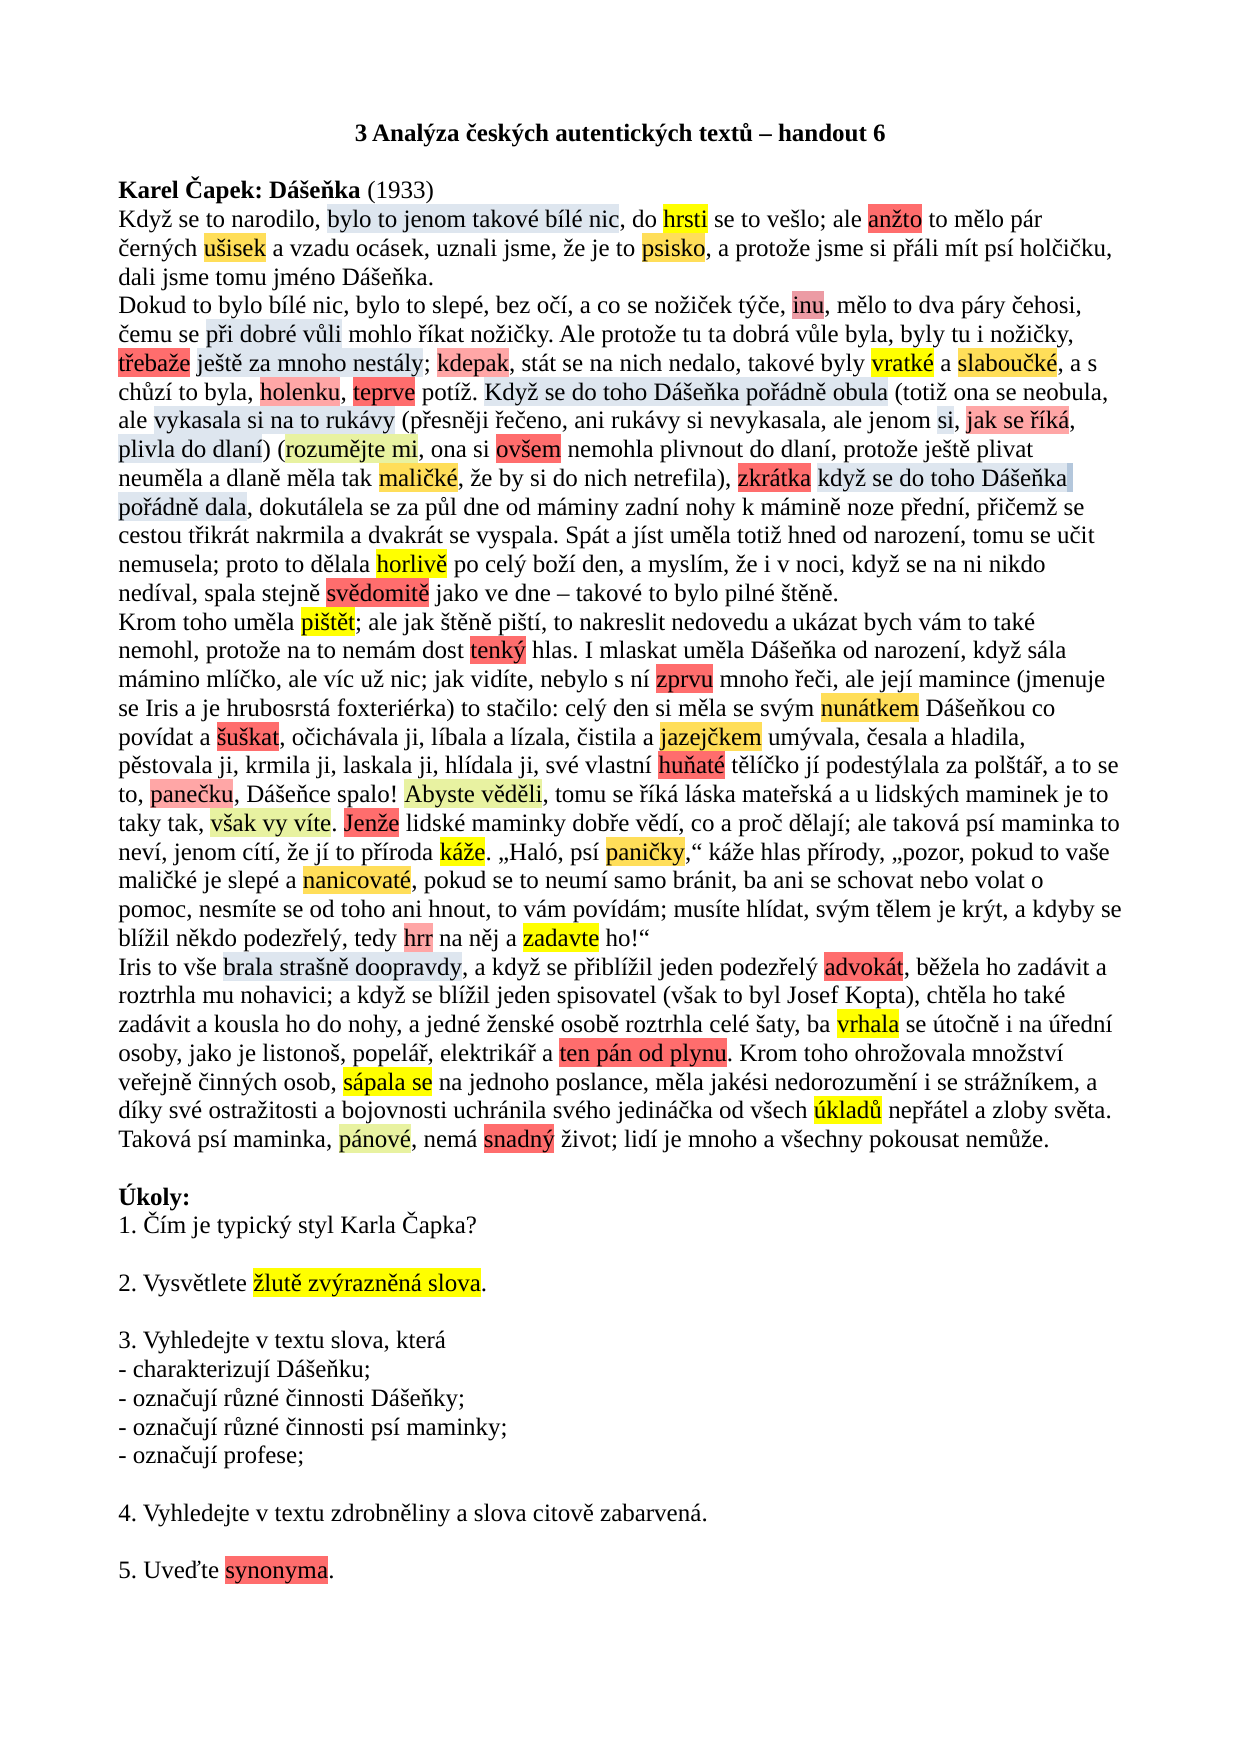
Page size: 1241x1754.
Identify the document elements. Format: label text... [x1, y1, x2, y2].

text Iris to vše brala strašně doopravdy, a když se přiblížil jeden podezřelý advokát, běžela ho zadávit a roztrhla mu nohavici; a když se blížil jeden spisovatel (však to byl Josef Kopta), chtěla ho také zadávit a kousla ho do nohy, a jedné ženské osobě roztrhla celé šaty, ba vrhala se útočně i na úřední osoby, jako je listonoš, popelář, elektrikář a ten pán od plynu. Krom toho ohrožovala množství veřejně činných osob, sápala se na jednoho poslance, měla jakési nedorozumění i se strážníkem, a díky své ostražitosti a bojovnosti uchránila svého jedináčka od všech úkladů nepřátel a zloby světa. Taková psí maminka, pánové, nemá snadný život; lidí je mnoho a všechny pokousat nemůže. [118, 952, 1122, 1153]
text Krom toho uměla pištět; ale jak štěně piští, to nakreslit nedovedu a ukázat bych vám to také nemohl, protože na to nemám dost tenký hlas. I mlaskat uměla Dášeňka od narození, když sála mámino mlíčko, ale víc už nic; jak vidíte, nebylo s ní zprvu mnoho řeči, ale její mamince (jmenuje se Iris a je hrubosrstá foxteriérka) to stačilo: celý den si měla se svým nunátkem Dášeňkou co povídat a šuškat, očichávala ji, líbala a lízala, čistila a jazejčkem umývala, česala a hladila, pěstovala ji, krmila ji, laskala ji, hlídala ji, své vlastní huňaté tělíčko jí podestýlala za polštář, a to se to, panečku, Dášeňce spalo! Abyste věděli, tomu se říká láska mateřská a u lidských maminek je to taky tak, však vy víte. Jenže lidské maminky dobře vědí, co a proč dělají; ale taková psí maminka to neví, jenom cítí, že jí to příroda káže. „Haló, psí paničky,“ káže hlas přírody, „pozor, pokud to vaše maličké je slepé a nanicovaté, pokud se to neumí samo bránit, ba ani se schovat nebo volat o pomoc, nesmíte se od toho ani hnout, to vám povídám; musíte hlídat, svým tělem je krýt, a kdyby se blížil někdo podezřelý, tedy hrr na něj a zadavte ho!“ [118, 607, 1122, 952]
text 5. Uveďte synonyma. [118, 1556, 1122, 1584]
text - označují profese; [118, 1441, 1122, 1469]
text - označují různé činnosti Dášeňky; [118, 1383, 1122, 1412]
text Úkoly: [118, 1182, 1122, 1211]
text 1. Čím je typický styl Karla Čapka? [118, 1211, 1122, 1239]
text 2. Vysvětlete žlutě zvýrazněná slova. [118, 1268, 1122, 1297]
text - charakterizují Dášeňku; [118, 1354, 1122, 1383]
text 3 Analýza českých autentických textů – handout 6 [118, 118, 1122, 147]
text - označují různé činnosti psí maminky; [118, 1412, 1122, 1441]
text Dokud to bylo bílé nic, bylo to slepé, bez očí, a co se nožiček týče, inu, mělo to dva páry čehosi, čemu se při dobré vůli mohlo říkat nožičky. Ale protože tu ta dobrá vůle byla, byly tu i nožičky, třebaže ještě za mnoho nestály; kdepak, stát se na nich nedalo, takové byly vratké a slaboučké, a s chůzí to byla, holenku, teprve potíž. Když se do toho Dášeňka pořádně obula (totiž ona se neobula, ale vykasala si na to rukávy (přesněji řečeno, ani rukávy si nevykasala, ale jenom si, jak se říká, plivla do dlaní) (rozumějte mi, ona si ovšem nemohla plivnout do dlaní, protože ještě plivat neuměla a dlaně měla tak maličké, že by si do nich netrefila), zkrátka když se do toho Dášeňka pořádně dala, dokutálela se za půl dne od máminy zadní nohy k mámině noze přední, přičemž se cestou třikrát nakrmila a dvakrát se vyspala. Spát a jíst uměla totiž hned od narození, tomu se učit nemusela; proto to dělala horlivě po celý boží den, a myslím, že i v noci, když se na ni nikdo nedíval, spala stejně svědomitě jako ve dne – takové to bylo pilné štěně. [118, 291, 1122, 607]
text 3. Vyhledejte v textu slova, která [118, 1326, 1122, 1354]
text Karel Čapek: Dášeňka (1933) [118, 176, 1122, 204]
text Když se to narodilo, bylo to jenom takové bílé nic, do hrsti se to vešlo; ale anžto to mělo pár černých ušisek a vzadu ocásek, uznali jsme, že je to psisko, a protože jsme si přáli mít psí holčičku, dali jsme tomu jméno Dášeňka. [118, 204, 1122, 291]
text 4. Vyhledejte v textu zdrobněliny a slova citově zabarvená. [118, 1498, 1122, 1527]
